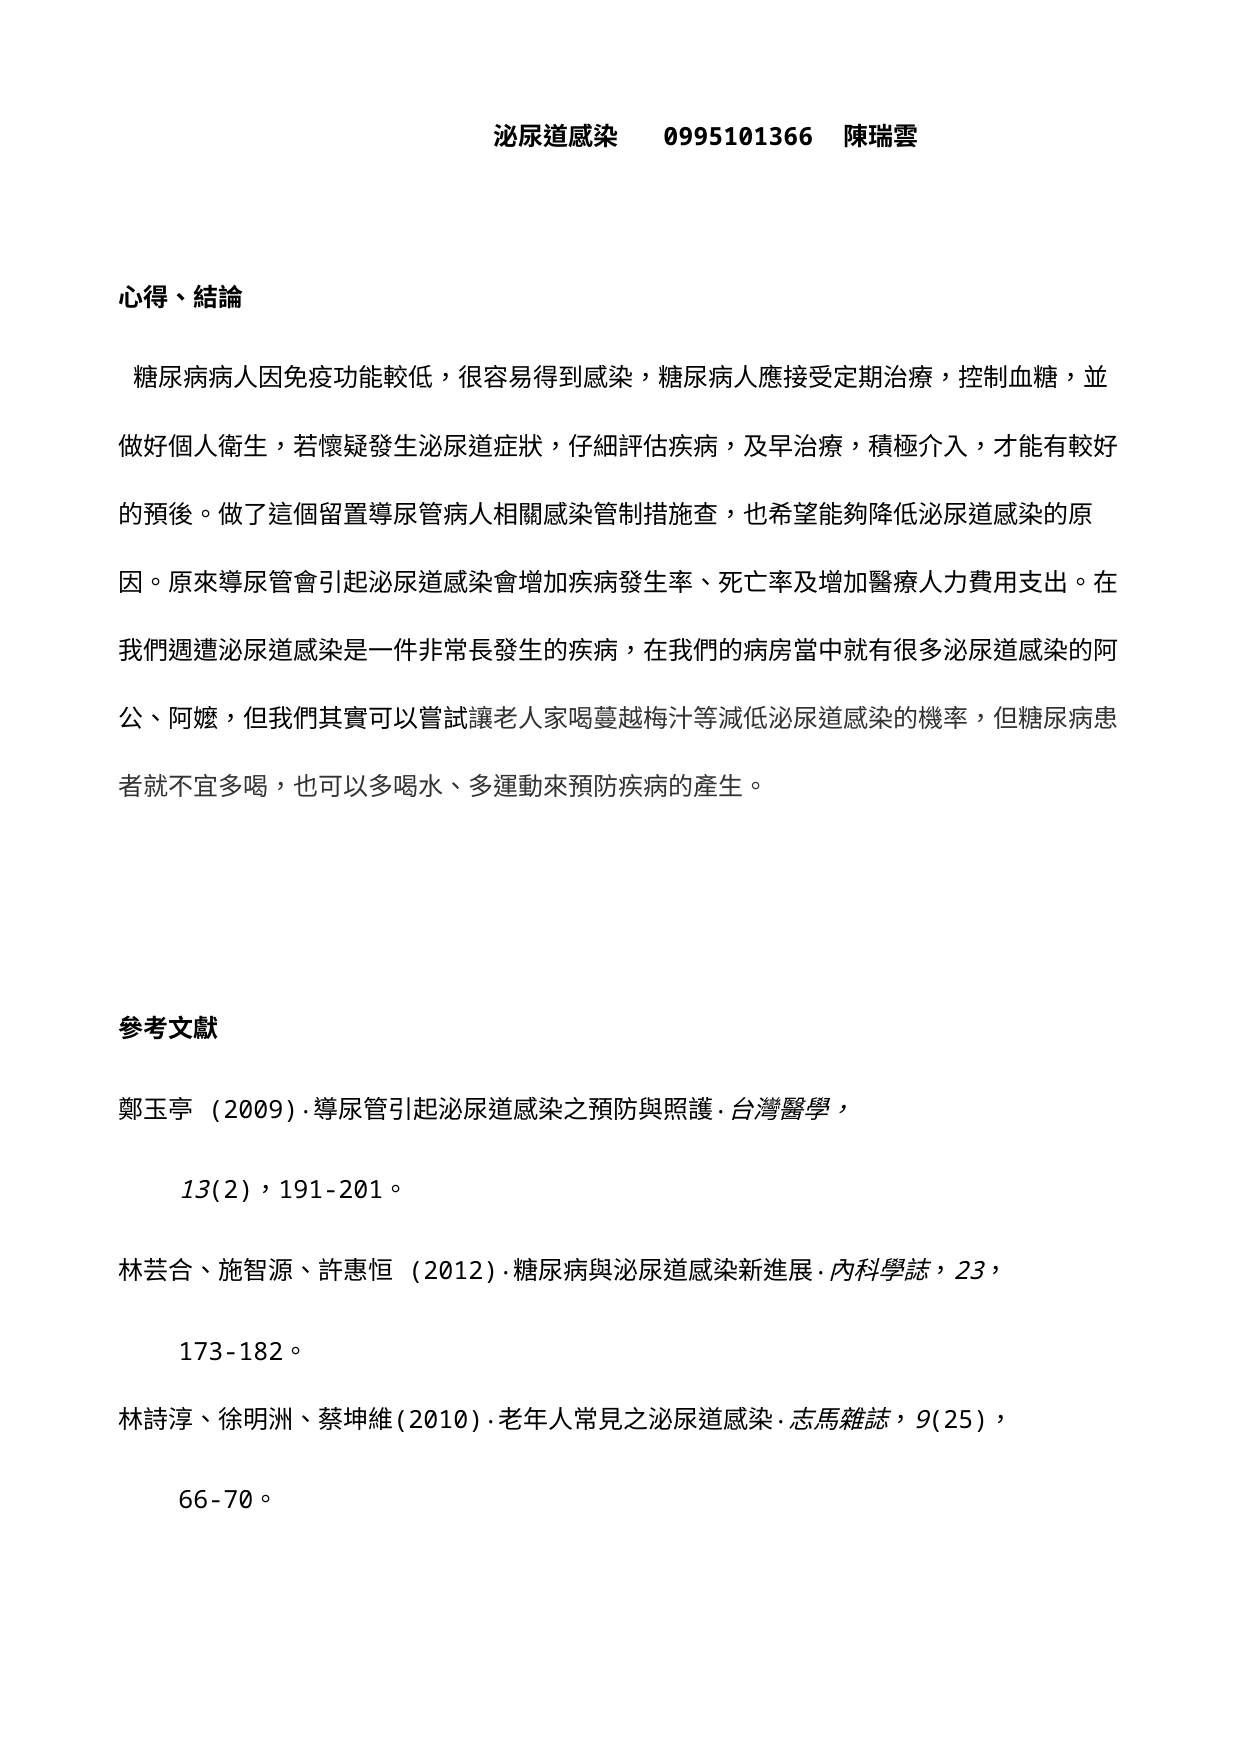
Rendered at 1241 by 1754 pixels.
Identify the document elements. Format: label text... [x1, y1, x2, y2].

text 心得、結論 [118, 279, 1122, 313]
text 66-70。 [118, 1482, 1122, 1516]
text 參考文獻 [118, 1011, 1122, 1045]
text 173-182。 林詩淳、徐明洲、蔡坤維(2010)‧老年人常見之泌尿道感染‧志馬雜誌，9(25)， [118, 1333, 1122, 1435]
text 林芸合、施智源、許惠恒 (2012)‧糖尿病與泌尿道感染新進展‧內科學誌，23， [118, 1252, 1122, 1287]
text 鄭玉亭 (2009)‧導尿管引起泌尿道感染之預防與照護‧台灣醫學， [118, 1091, 1122, 1125]
text 13(2)，191-201。 [118, 1172, 1122, 1206]
text 糖尿病病人因免疫功能較低，很容易得到感染，糖尿病人應接受定期治療，控制血糖，並做好個人衛生，若懷疑發生泌尿道症狀，仔細評估疾病，及早治療，積極介入，才能有較好的預後。做了這個留置導尿管病人相關感染管制措施查，也希望能夠降低泌尿道感染的原因。原來導尿管會引起泌尿道感染會增加疾病發生率、死亡率及增加醫療人力費用支出。在我們週遭泌尿道感染是一件非常長發生的疾病，在我們的病房當中就有很多泌尿道感染的阿公、阿嬤，但我們其實可以嘗試讓老人家喝蔓越梅汁等減低泌尿道感染的機率，但糖尿病患者就不宜多喝，也可以多喝水、多運動來預防疾病的產生。 [118, 360, 1122, 803]
text 泌尿道感染 0995101366 陳瑞雲 [118, 118, 1122, 152]
